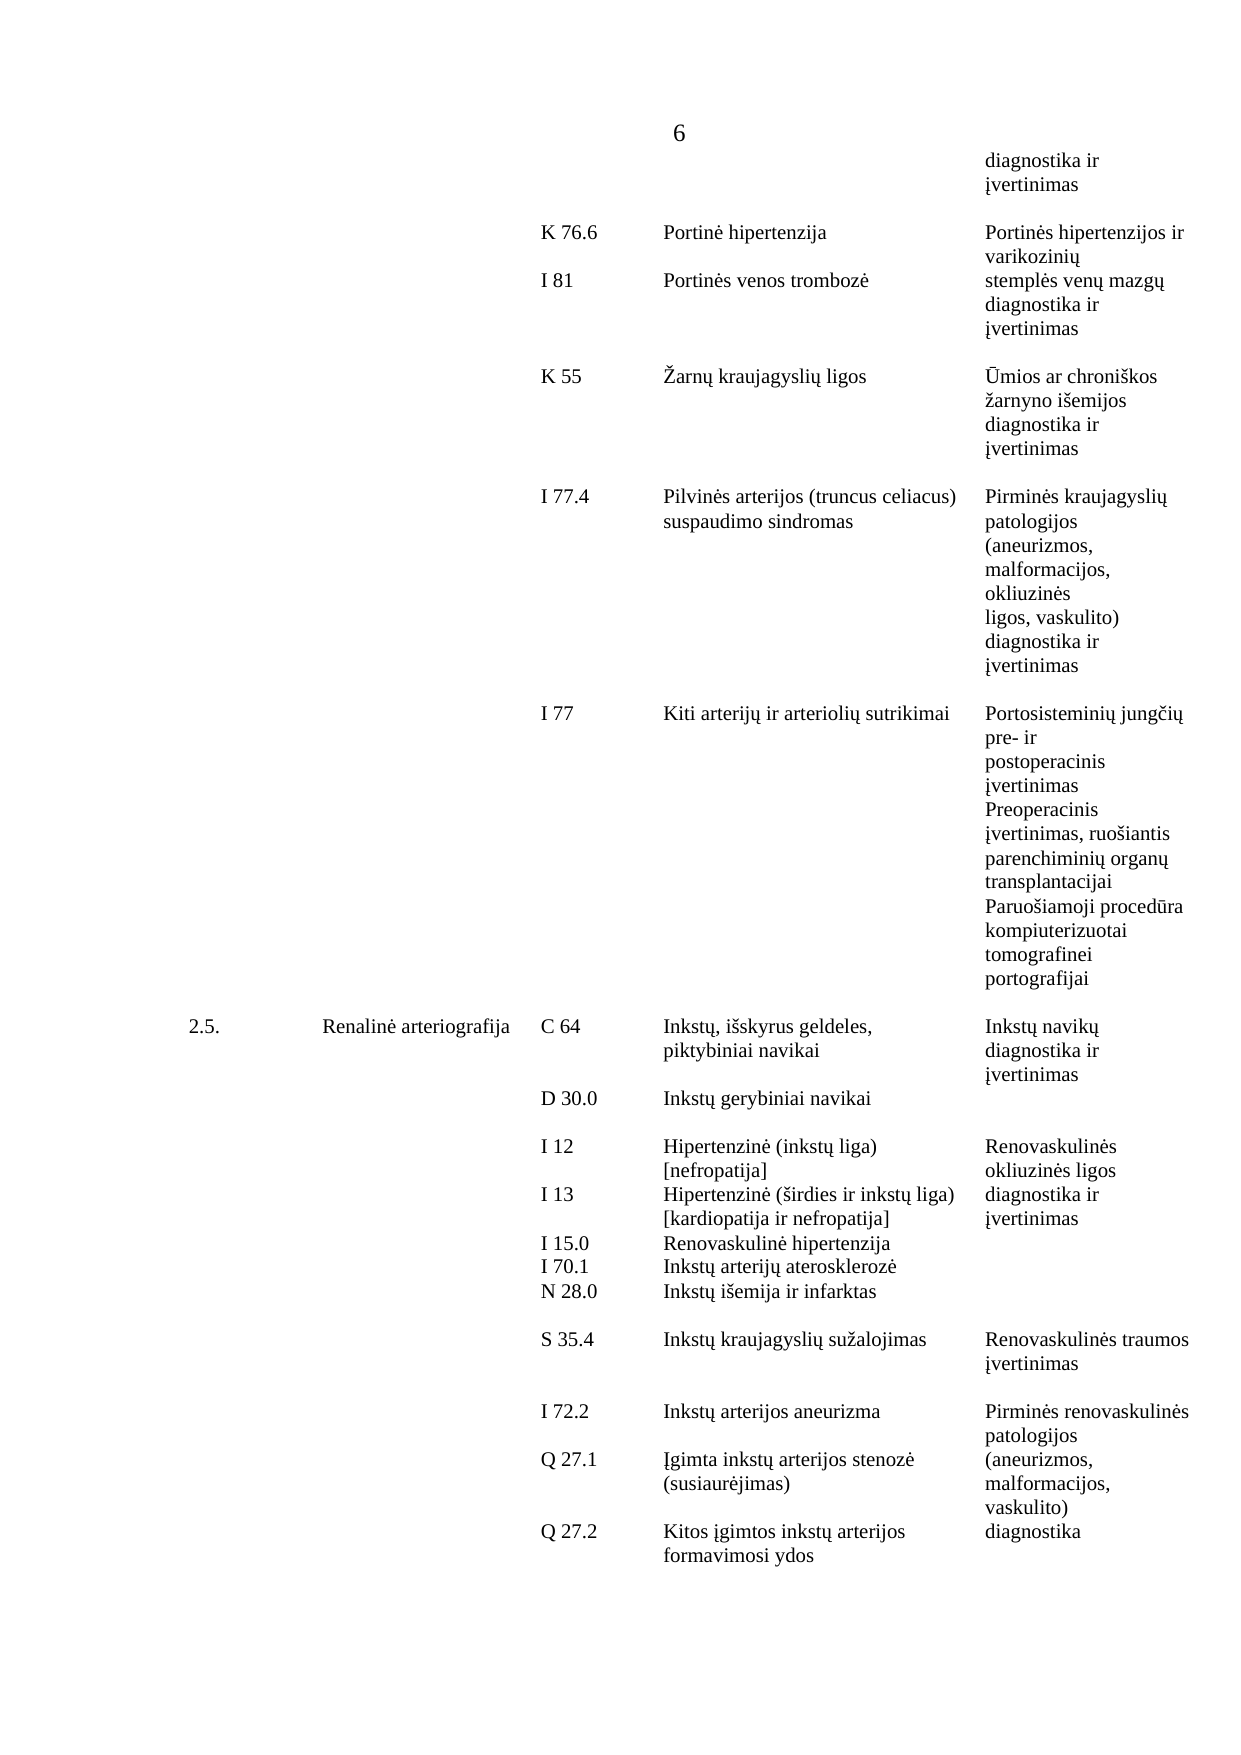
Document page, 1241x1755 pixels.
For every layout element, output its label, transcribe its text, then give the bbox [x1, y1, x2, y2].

table_cell kompiuterizuotai tomografinei [974, 918, 1204, 966]
table_cell [311, 316, 529, 340]
table_cell [974, 340, 1204, 364]
table_cell [529, 1375, 652, 1399]
table_cell [529, 677, 652, 701]
table_cell [311, 1327, 529, 1375]
table_cell [311, 1182, 529, 1230]
table_cell [529, 316, 652, 340]
table_cell diagnostika ir įvertinimas [974, 148, 1204, 196]
table_cell [177, 485, 311, 533]
table_cell [311, 412, 529, 460]
table_cell [177, 220, 311, 268]
table_cell [529, 990, 652, 1014]
table_cell [311, 340, 529, 364]
table_cell I 70.1 [529, 1255, 652, 1278]
table_cell [177, 797, 311, 845]
table_cell [529, 749, 652, 797]
table_cell [311, 653, 529, 677]
table_cell [177, 1279, 311, 1303]
table_cell [177, 1110, 311, 1134]
table_cell [311, 1255, 529, 1278]
table_cell [652, 1567, 974, 1591]
table_cell [177, 1182, 311, 1230]
table_cell [311, 894, 529, 918]
table_cell Inkstų, išskyrus geldeles, piktybiniai navikai [652, 1014, 974, 1086]
table_cell [652, 533, 974, 605]
table_cell Ūmios ar chroniškos žarnyno išemijos [974, 364, 1204, 412]
table_cell [311, 605, 529, 653]
table_cell [652, 316, 974, 340]
table_cell [652, 749, 974, 797]
table_cell [974, 1086, 1204, 1110]
table_cell įvertinimas [974, 316, 1204, 340]
table_cell [311, 1447, 529, 1519]
table_cell [529, 460, 652, 484]
table_cell Q 27.2 [529, 1519, 652, 1567]
table_cell K 55 [529, 364, 652, 412]
table_cell Inkstų arterijos aneurizma [652, 1399, 974, 1447]
table_cell [311, 533, 529, 605]
table_cell [652, 605, 974, 653]
table_cell [177, 1086, 311, 1110]
table_cell [177, 148, 311, 196]
table_cell [974, 1303, 1204, 1327]
table_cell [529, 966, 652, 990]
table_cell [311, 797, 529, 845]
table_cell [177, 605, 311, 653]
table_cell [177, 1399, 311, 1447]
table_cell diagnostika ir įvertinimas [974, 412, 1204, 460]
table_cell [311, 1519, 529, 1567]
table_cell [529, 797, 652, 845]
table_cell [311, 1567, 529, 1591]
table_cell [652, 653, 974, 677]
table_cell [529, 1303, 652, 1327]
table_cell Portinės venos trombozė [652, 268, 974, 316]
table_cell parenchiminių organų transplantacijai [974, 845, 1204, 893]
table_cell Renovaskulinės traumos įvertinimas [974, 1327, 1204, 1375]
table_cell [652, 894, 974, 918]
table_cell [974, 1110, 1204, 1134]
table_cell [311, 990, 529, 1014]
table_cell Įgimta inkstų arterijos stenozė (susiaurėjimas) [652, 1447, 974, 1519]
table_cell [177, 268, 311, 316]
table_cell [652, 797, 974, 845]
table_cell [529, 340, 652, 364]
table_cell [652, 460, 974, 484]
table_cell [177, 845, 311, 893]
table_cell Renovaskulinės okliuzinės ligos [974, 1134, 1204, 1182]
table_cell C 64 [529, 1014, 652, 1086]
table_cell diagnostika [974, 1519, 1204, 1567]
table_cell I 77 [529, 701, 652, 749]
table_cell [652, 196, 974, 220]
table_cell [177, 364, 311, 412]
table_cell [529, 148, 652, 196]
table_cell I 15.0 [529, 1230, 652, 1254]
table_cell [311, 268, 529, 316]
table_cell [177, 653, 311, 677]
table_cell Preoperacinis įvertinimas, ruošiantis [974, 797, 1204, 845]
table_cell [974, 1567, 1204, 1591]
table_cell Inkstų gerybiniai navikai [652, 1086, 974, 1110]
table_cell [177, 701, 311, 749]
table_cell Kiti arterijų ir arteriolių sutrikimai [652, 701, 974, 749]
table_cell I 72.2 [529, 1399, 652, 1447]
table_cell [529, 918, 652, 966]
table_cell [177, 966, 311, 990]
table_cell (aneurizmos, malformacijos, okliuzinės [974, 533, 1204, 605]
table_cell [177, 677, 311, 701]
table_cell Inkstų išemija ir infarktas [652, 1279, 974, 1303]
table_cell [177, 918, 311, 966]
table_cell [311, 1279, 529, 1303]
table_cell [529, 412, 652, 460]
table_cell Pirminės kraujagyslių patologijos [974, 485, 1204, 533]
table_cell [652, 677, 974, 701]
table_cell D 30.0 [529, 1086, 652, 1110]
table_cell I 12 [529, 1134, 652, 1182]
table_cell [311, 845, 529, 893]
table_cell [311, 1303, 529, 1327]
table_cell N 28.0 [529, 1279, 652, 1303]
table_cell [177, 1134, 311, 1182]
table_cell [177, 1567, 311, 1591]
table_cell Q 27.1 [529, 1447, 652, 1519]
table_cell [529, 533, 652, 605]
table_cell [974, 1279, 1204, 1303]
table_cell [177, 1375, 311, 1399]
table_cell postoperacinis įvertinimas [974, 749, 1204, 797]
table_cell I 77.4 [529, 485, 652, 533]
table_cell Portinė hipertenzija [652, 220, 974, 268]
table_cell Paruošiamoji procedūra [974, 894, 1204, 918]
table_cell [974, 196, 1204, 220]
table_cell [311, 677, 529, 701]
table_cell [311, 1086, 529, 1110]
table_cell [529, 845, 652, 893]
table_cell [177, 749, 311, 797]
table_cell [529, 894, 652, 918]
table_cell Inkstų arterijų aterosklerozė [652, 1255, 974, 1278]
table_cell Žarnų kraujagyslių ligos [652, 364, 974, 412]
table_cell [177, 196, 311, 220]
table_cell Pilvinės arterijos (truncus celiacus) suspaudimo sindromas [652, 485, 974, 533]
table_cell Kitos įgimtos inkstų arterijos formavimosi ydos [652, 1519, 974, 1567]
table_cell [529, 196, 652, 220]
table_cell Pirminės renovaskulinės patologijos [974, 1399, 1204, 1447]
table_cell [311, 701, 529, 749]
table_cell Hipertenzinė (inkstų liga) [nefropatija] [652, 1134, 974, 1182]
table_cell [177, 316, 311, 340]
table_cell [177, 1255, 311, 1278]
table_cell [177, 340, 311, 364]
table_cell Portinės hipertenzijos ir varikozinių [974, 220, 1204, 268]
table_cell [177, 894, 311, 918]
table_cell [974, 677, 1204, 701]
table_cell S 35.4 [529, 1327, 652, 1375]
table_cell [652, 412, 974, 460]
table_cell [529, 1110, 652, 1134]
table_cell [177, 1327, 311, 1375]
table_cell Portosisteminių jungčių pre- ir [974, 701, 1204, 749]
table_cell [311, 1230, 529, 1254]
table_cell Inkstų kraujagyslių sužalojimas [652, 1327, 974, 1375]
table_cell [177, 1447, 311, 1519]
table_cell [177, 460, 311, 484]
table_cell [177, 990, 311, 1014]
table_cell [311, 966, 529, 990]
table_cell [974, 1375, 1204, 1399]
table_cell Renovaskulinė hipertenzija [652, 1230, 974, 1254]
table_cell [177, 1230, 311, 1254]
table_cell įvertinimas [974, 653, 1204, 677]
table_cell [311, 148, 529, 196]
table_cell [529, 605, 652, 653]
table_cell [652, 1303, 974, 1327]
table_cell Hipertenzinė (širdies ir inkstų liga) [kardiopatija ir nefropatija] [652, 1182, 974, 1230]
table_cell ligos, vaskulito) diagnostika ir [974, 605, 1204, 653]
table_cell [652, 845, 974, 893]
table_cell [974, 460, 1204, 484]
table_cell [311, 1375, 529, 1399]
table_cell I 81 [529, 268, 652, 316]
table_cell Inkstų navikų diagnostika ir įvertinimas [974, 1014, 1204, 1086]
table_cell [311, 1134, 529, 1182]
table_cell [652, 966, 974, 990]
table_cell K 76.6 [529, 220, 652, 268]
table_cell [974, 1255, 1204, 1278]
table_cell [652, 148, 974, 196]
table_cell [529, 653, 652, 677]
table_cell [974, 990, 1204, 1014]
table_cell [177, 1303, 311, 1327]
table_cell [177, 1519, 311, 1567]
table_cell [311, 196, 529, 220]
table_cell [177, 412, 311, 460]
table_cell [311, 1399, 529, 1447]
table_cell [652, 990, 974, 1014]
table_cell stemplės venų mazgų diagnostika ir [974, 268, 1204, 316]
table_cell [311, 918, 529, 966]
table_cell [652, 1375, 974, 1399]
table_cell [311, 220, 529, 268]
table_cell diagnostika ir įvertinimas [974, 1182, 1204, 1230]
table_cell (aneurizmos, malformacijos, vaskulito) [974, 1447, 1204, 1519]
table_cell [529, 1567, 652, 1591]
table_cell [652, 1110, 974, 1134]
table_cell [652, 918, 974, 966]
table_cell I 13 [529, 1182, 652, 1230]
table_cell Renalinė arteriografija [311, 1014, 529, 1086]
table_cell [652, 340, 974, 364]
table_cell [974, 1230, 1204, 1254]
table_cell [311, 485, 529, 533]
table_cell [311, 460, 529, 484]
table_cell [311, 1110, 529, 1134]
table_cell [177, 533, 311, 605]
table_cell portografijai [974, 966, 1204, 990]
table_cell [311, 749, 529, 797]
table_cell [311, 364, 529, 412]
table_cell 2.5. [177, 1014, 311, 1086]
